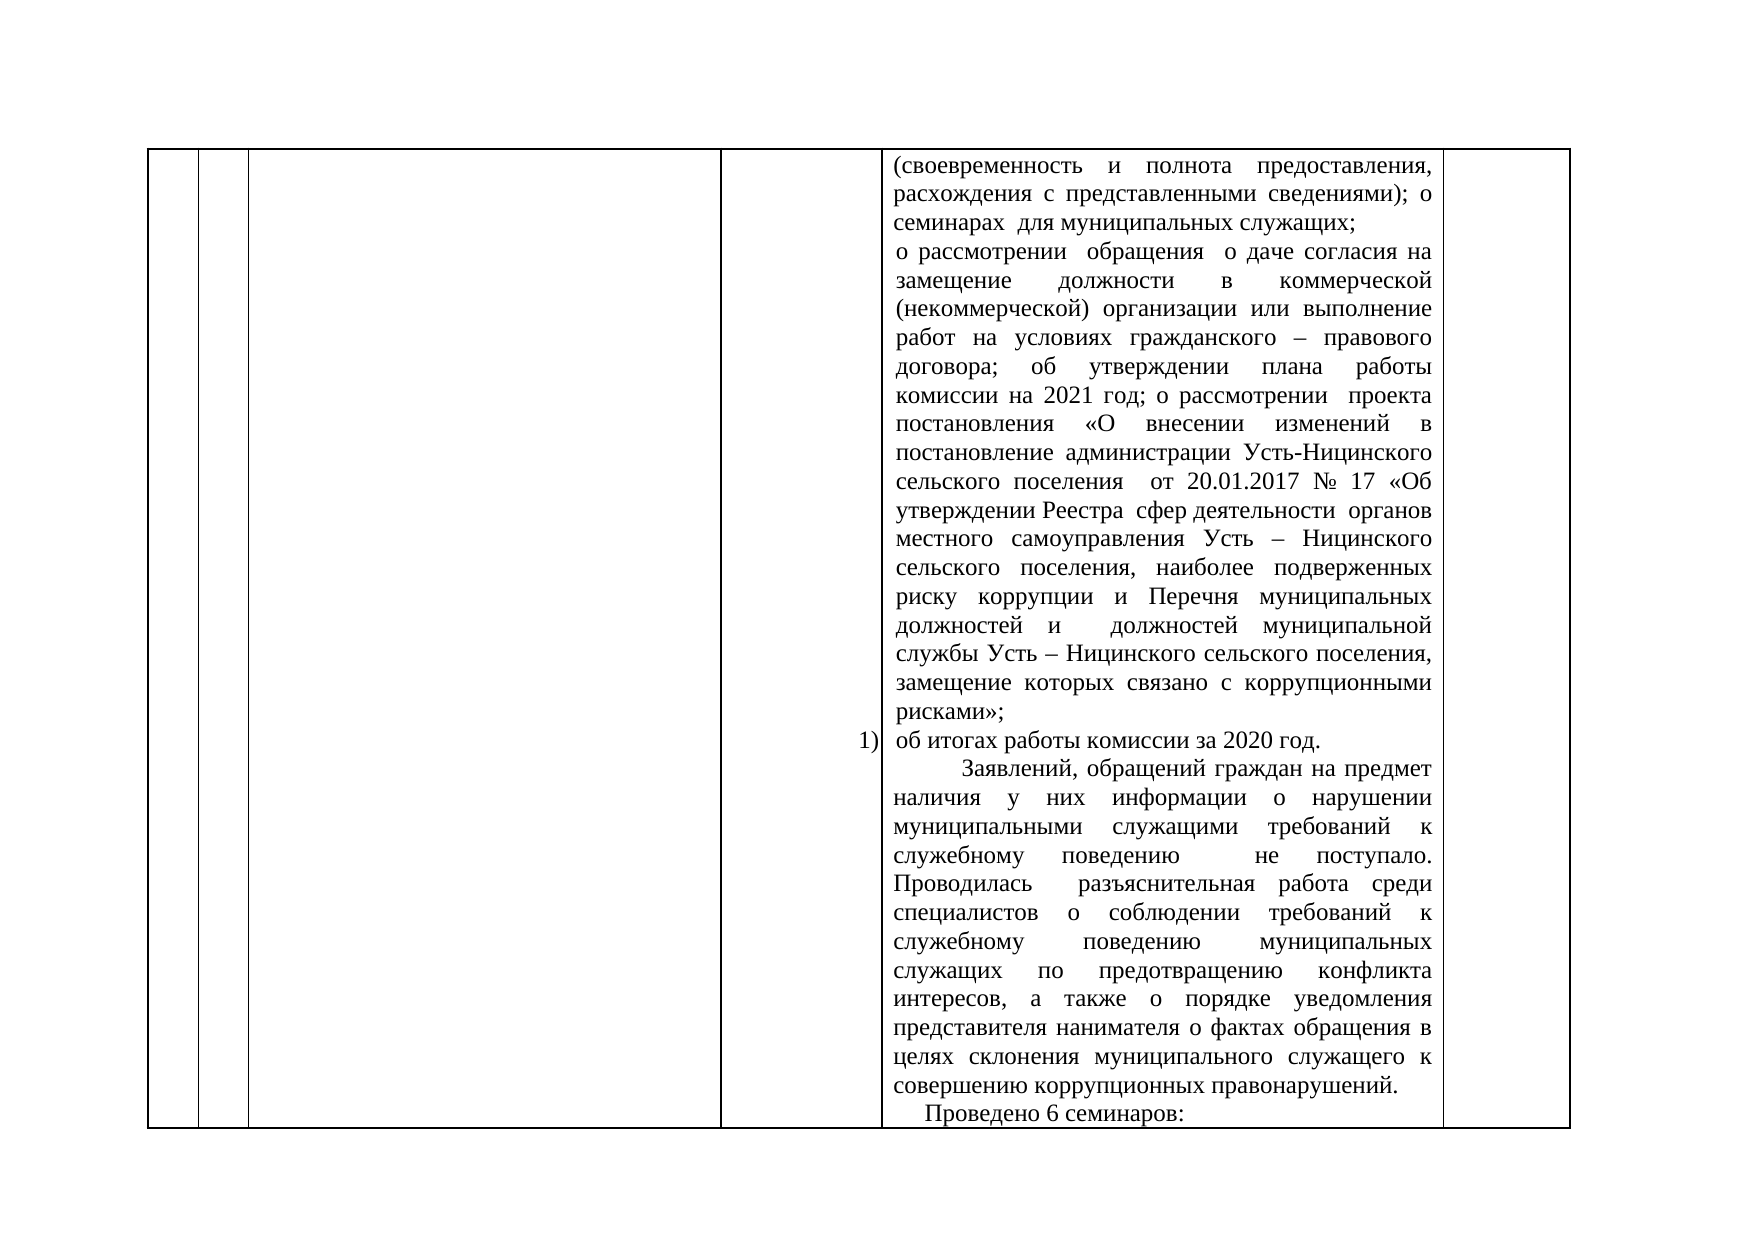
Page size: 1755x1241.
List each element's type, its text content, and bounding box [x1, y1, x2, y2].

table_cell [199, 150, 248, 1127]
table_cell [1607, 148, 1611, 1127]
table_cell [149, 150, 198, 1127]
table_cell [249, 150, 720, 1127]
table_cell [1614, 148, 1662, 1127]
table_cell [1444, 150, 1569, 1127]
table_cell (своевременность и полнота предоставления, расхождения с представленными сведениями); о семинарах для муниципальных служащих; о рассмотрении обращения о даче согласия на замещение должности в коммерческой (некоммерческой) организации или выполнение работ на условиях гражданского – правового договора; об утверждении плана работы комиссии на 2021 год; о рассмотрении проекта постановления «О внесении изменений в постановление администрации Усть-Ницинского сельского поселения от 20.01.2017 № 17 «Об утверждении Реестра сфер деятельности органов местного самоуправления Усть – Ницинского сельского поселения, наиболее подверженных риску коррупции и Перечня муниципальных должностей и должностей муниципальной службы Усть – Ницинского сельского поселения, замещение которых связано с коррупционными рисками»; об итогах работы комиссии за 2020 год. Заявлений, обращений граждан на предмет наличия у них информации о нарушении муниципальными служащими требований к служебному поведению не поступало. Проводилась разъяснительная работа среди специалистов о соблюдении требований к служебному поведению муниципальных служащих по предотвращению конфликта интересов, а также о порядке уведомления представителя нанимателя о фактах обращения в целях склонения муниципального служащего к совершению коррупционных правонарушений. Проведено 6 семинаров: [883, 150, 1443, 1127]
table_cell [1574, 148, 1596, 1127]
table_cell [1596, 148, 1600, 1127]
table_cell [1662, 148, 1666, 1127]
table_cell В течение планируемого периода [722, 150, 881, 1127]
